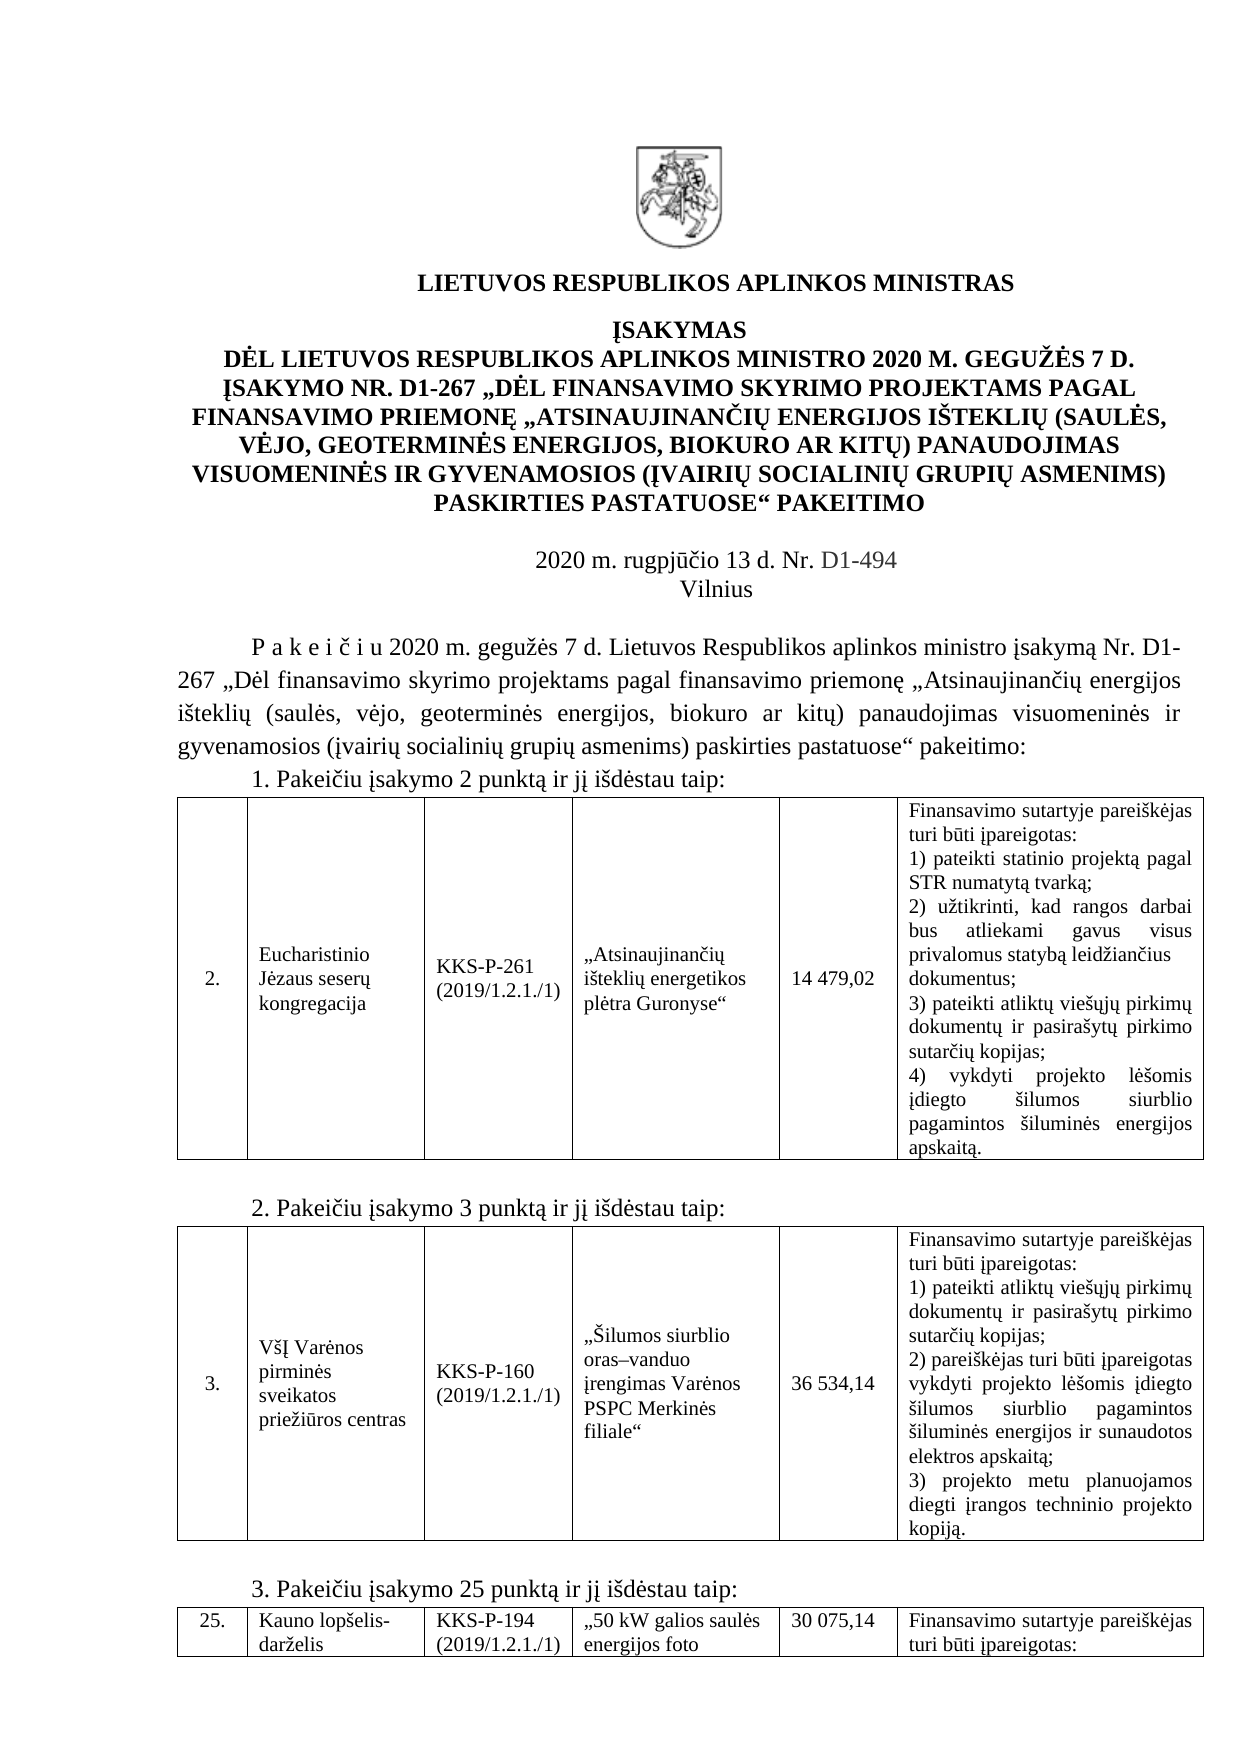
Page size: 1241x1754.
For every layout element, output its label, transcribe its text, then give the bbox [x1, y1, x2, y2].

text LIETUVOS RESPUBLIKOS APLINKOS MINISTRAS [177, 268, 1181, 296]
text ĮSAKYMAS [177, 316, 1181, 344]
table_header VšĮ Varėnos pirminės sveikatos priežiūros centras [248, 1227, 424, 1540]
text 1. Pakeičiu įsakymo 2 punktą ir jį išdėstau taip: [177, 764, 1181, 793]
table_header KKS-P-160 (2019/1.2.1./1) [425, 1227, 572, 1540]
table_header Kauno lopšelis-darželis [248, 1608, 424, 1656]
text DĖL LIETUVOS RESPUBLIKOS APLINKOS MINISTRO 2020 M. GEGUŽĖS 7 D. ĮSAKYMO NR. D1-267 „DĖL FINANSAVIMO SKYRIMO PROJEKTAMS PAGAL FINANSAVIMO PRIEMONĘ „ATSINAUJINANČIŲ ENERGIJOS IŠTEKLIŲ (SAULĖS, VĖJO, GEOTERMINĖS ENERGIJOS, BIOKURO AR KITŲ) PANAUDOJIMAS VISUOMENINĖS IR GYVENAMOSIOS (ĮVAIRIŲ SOCIALINIŲ GRUPIŲ ASMENIMS) PASKIRTIES PASTATUOSE“ PAKEITIMO [177, 344, 1181, 517]
table_header 25. [178, 1608, 247, 1656]
table_header KKS-P-261 (2019/1.2.1./1) [425, 798, 572, 1159]
table_header 30 075,14 [780, 1608, 897, 1656]
table_header Eucharistinio Jėzaus seserų kongregacija [248, 798, 424, 1159]
table_header 2. [178, 798, 247, 1159]
text Pakeičiu2020 m. gegužės 7 d. Lietuvos Respublikos aplinkos ministro įsakymą Nr. D1-267 „Dėl finansavimo skyrimo projektams pagal finansavimo priemonę „Atsinaujinančių energijos išteklių (saulės, vėjo, geoterminės energijos, biokuro ar kitų) panaudojimas visuomeninės ir gyvenamosios (įvairių socialinių grupių asmenims) paskirties pastatuose“ pakeitimo: [177, 632, 1181, 759]
table_header 14 479,02 [780, 798, 897, 1159]
text 2020 m. rugpjūčio 13 d. Nr. D1-494 [177, 546, 1181, 574]
table_header 36 534,14 [780, 1227, 897, 1540]
text Vilnius [177, 574, 1181, 603]
table_header „Šilumos siurblio oras–vanduo įrengimas Varėnos PSPC Merkinės filiale“ [573, 1227, 779, 1540]
table_header Finansavimo sutartyje pareiškėjas turi būti įpareigotas: 1) pateikti atliktų viešųjų pirkimų dokumentų ir pasirašytų pirkimo sutarčių kopijas; 2) pareiškėjas turi būti įpareigotas vykdyti projekto lėšomis įdiegto šilumos siurblio pagamintos šiluminės energijos ir sunaudotos elektros apskaitą; 3) projekto metu planuojamos diegti įrangos techninio projekto kopiją. [898, 1227, 1203, 1540]
table_header „50 kW galios saulės energijos foto [573, 1608, 779, 1656]
text 3. Pakeičiu įsakymo 25 punktą ir jį išdėstau taip: [177, 1574, 1181, 1603]
text 2. Pakeičiu įsakymo 3 punktą ir jį išdėstau taip: [177, 1193, 1181, 1222]
table_header Finansavimo sutartyje pareiškėjas turi būti įpareigotas: [898, 1608, 1203, 1656]
table_header Finansavimo sutartyje pareiškėjas turi būti įpareigotas: 1) pateikti statinio projektą pagal STR numatytą tvarką; 2) užtikrinti, kad rangos darbai bus atliekami gavus visus privalomus statybą leidžiančius dokumentus; 3) pateikti atliktų viešųjų pirkimų dokumentų ir pasirašytų pirkimo sutarčių kopijas; 4) vykdyti projekto lėšomis įdiegto šilumos siurblio pagamintos šiluminės energijos apskaitą. [898, 798, 1203, 1159]
table_header „Atsinaujinančių išteklių energetikos plėtra Guronyse“ [573, 798, 779, 1159]
table_header KKS-P-194 (2019/1.2.1./1) [425, 1608, 572, 1656]
table_header 3. [178, 1227, 247, 1540]
